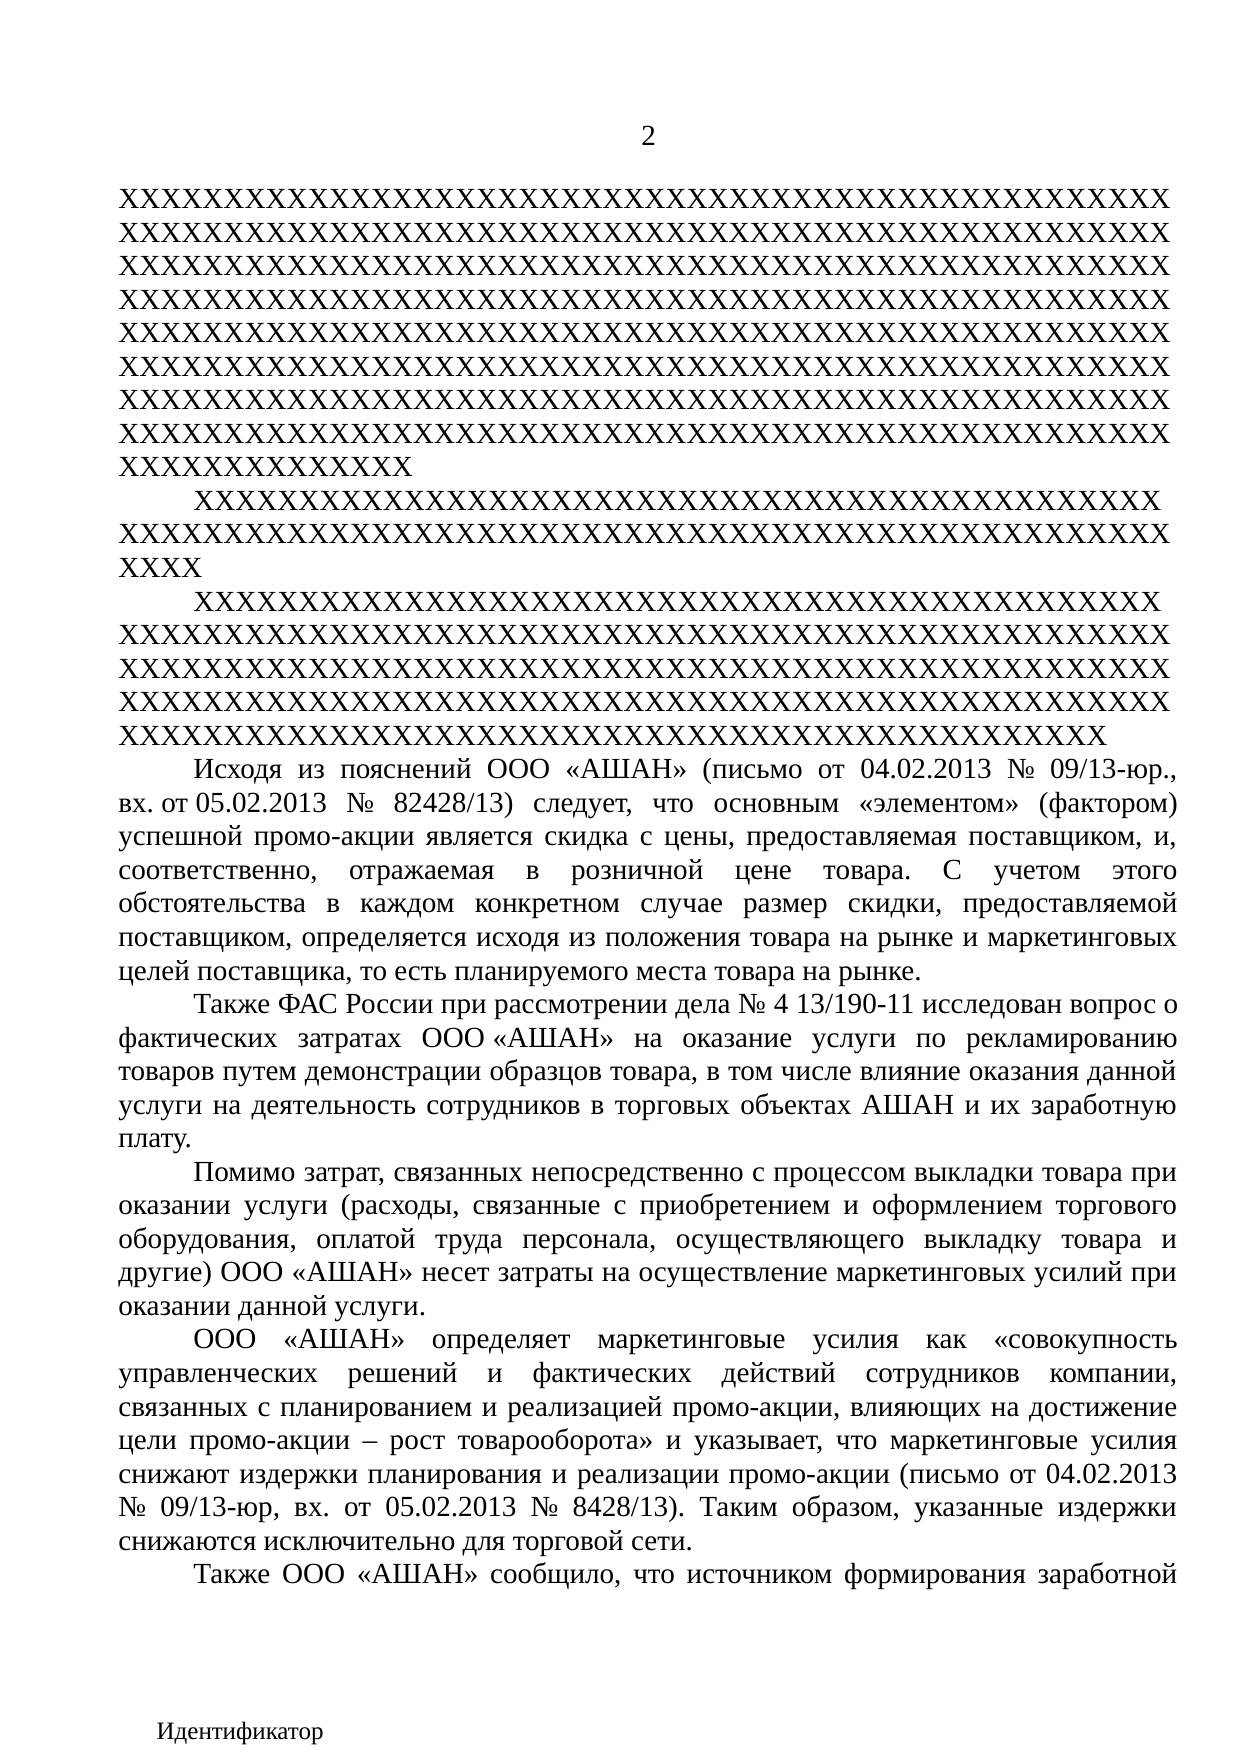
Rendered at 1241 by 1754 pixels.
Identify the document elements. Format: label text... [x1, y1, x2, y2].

text ООО «АШАН» определяет маркетинговые усилия как «совокупность управленческих решений и фактических действий сотрудников компании, связанных с планированием и реализацией промо-акции, влияющих на достижение цели промо-акции – рост товарооборота» и указывает, что маркетинговые усилия снижают издержки планирования и реализации промо-акции (письмо от 04.02.2013 № 09/13-юр, вх. от 05.02.2013 № 8428/13). Таким образом, указанные издержки снижаются исключительно для торговой сети. [118, 1322, 1178, 1556]
text XXXXXXXXXXXXXXXXXXXXXXXXXXXXXXXXXXXXXXXXXXXXXXXXXXXXXXXXXXXXXXXXXXXXXXXXXXXXXXXXXXXXXXXXXXXXXXXXXXXXXXXXXXXXXXXXXXXXXXXXXXXXXXXXXXXXXXXXXXXXXXXXXXXXXXXXXXXXXXXXXXXXXXXXXXXXXXXXXXXXXXXXXXXXXXXXXXXXXXXXXXXXXXXXXXXXXXXXXXXXXXXXXXXXXXXXXXXXXXXXXXX [118, 584, 1178, 751]
text Исходя из пояснений ООО «АШАН» (письмо от 04.02.2013 № 09/13-юр., вх. от 05.02.2013 № 82428/13) следует, что основным «элементом» (фактором) успешной промо-акции является скидка с цены, предоставляемая поставщиком, и, соответственно, отражаемая в розничной цене товара. С учетом этого обстоятельства в каждом конкретном случае размер скидки, предоставляемой поставщиком, определяется исходя из положения товара на рынке и маркетинговых целей поставщика, то есть планируемого места товара на рынке. [118, 751, 1178, 986]
text XXXXXXXXXXXXXXXXXXXXXXXXXXXXXXXXXXXXXXXXXXXXXXXXXXXXXXXXXXXXXXXXXXXXXXXXXXXXXXXXXXXXXXXXXXXXXXXXXXXX [118, 483, 1178, 584]
text Также ООО «АШАН» сообщило, что источником формирования заработной [118, 1556, 1178, 1590]
text Также ФАС России при рассмотрении дела № 4 13/190-11 исследован вопрос о фактических затратах ООО «АШАН» на оказание услуги по рекламированию товаров путем демонстрации образцов товара, в том числе влияние оказания данной услуги на деятельность сотрудников в торговых объектах АШАН и их заработную плату. [118, 986, 1178, 1154]
text XXXXXXXXXXXXXXXXXXXXXXXXXXXXXXXXXXXXXXXXXXXXXXXXXXXXXXXXXXXXXXXXXXXXXXXXXXXXXXXXXXXXXXXXXXXXXXXXXXXXXXXXXXXXXXXXXXXXXXXXXXXXXXXXXXXXXXXXXXXXXXXXXXXXXXXXXXXXXXXXXXXXXXXXXXXXXXXXXXXXXXXXXXXXXXXXXXXXXXXXXXXXXXXXXXXXXXXXXXXXXXXXXXXXXXXXXXXXXXXXXXXXXXXXXXXXXXXXXXXXXXXXXXXXXXXXXXXXXXXXXXXXXXXXXXXXXXXXXXXXXXXXXXXXXXXXXXXXXXXXXXXXXXXXXXXXXXXXXXXXXXXXXXXXXXXXXXXXXXXXXXXXXXXXXXXXXXXXXXXXXXXXXXXXXXXXXXXXXXXXXXXXXXXXXXXXXX [118, 181, 1178, 483]
text Помимо затрат, связанных непосредственно с процессом выкладки товара при оказании услуги (расходы, связанные с приобретением и оформлением торгового оборудования, оплатой труда персонала, осуществляющего выкладку товара и другие) ООО «АШАН» несет затраты на осуществление маркетинговых усилий при оказании данной услуги. [118, 1154, 1178, 1322]
